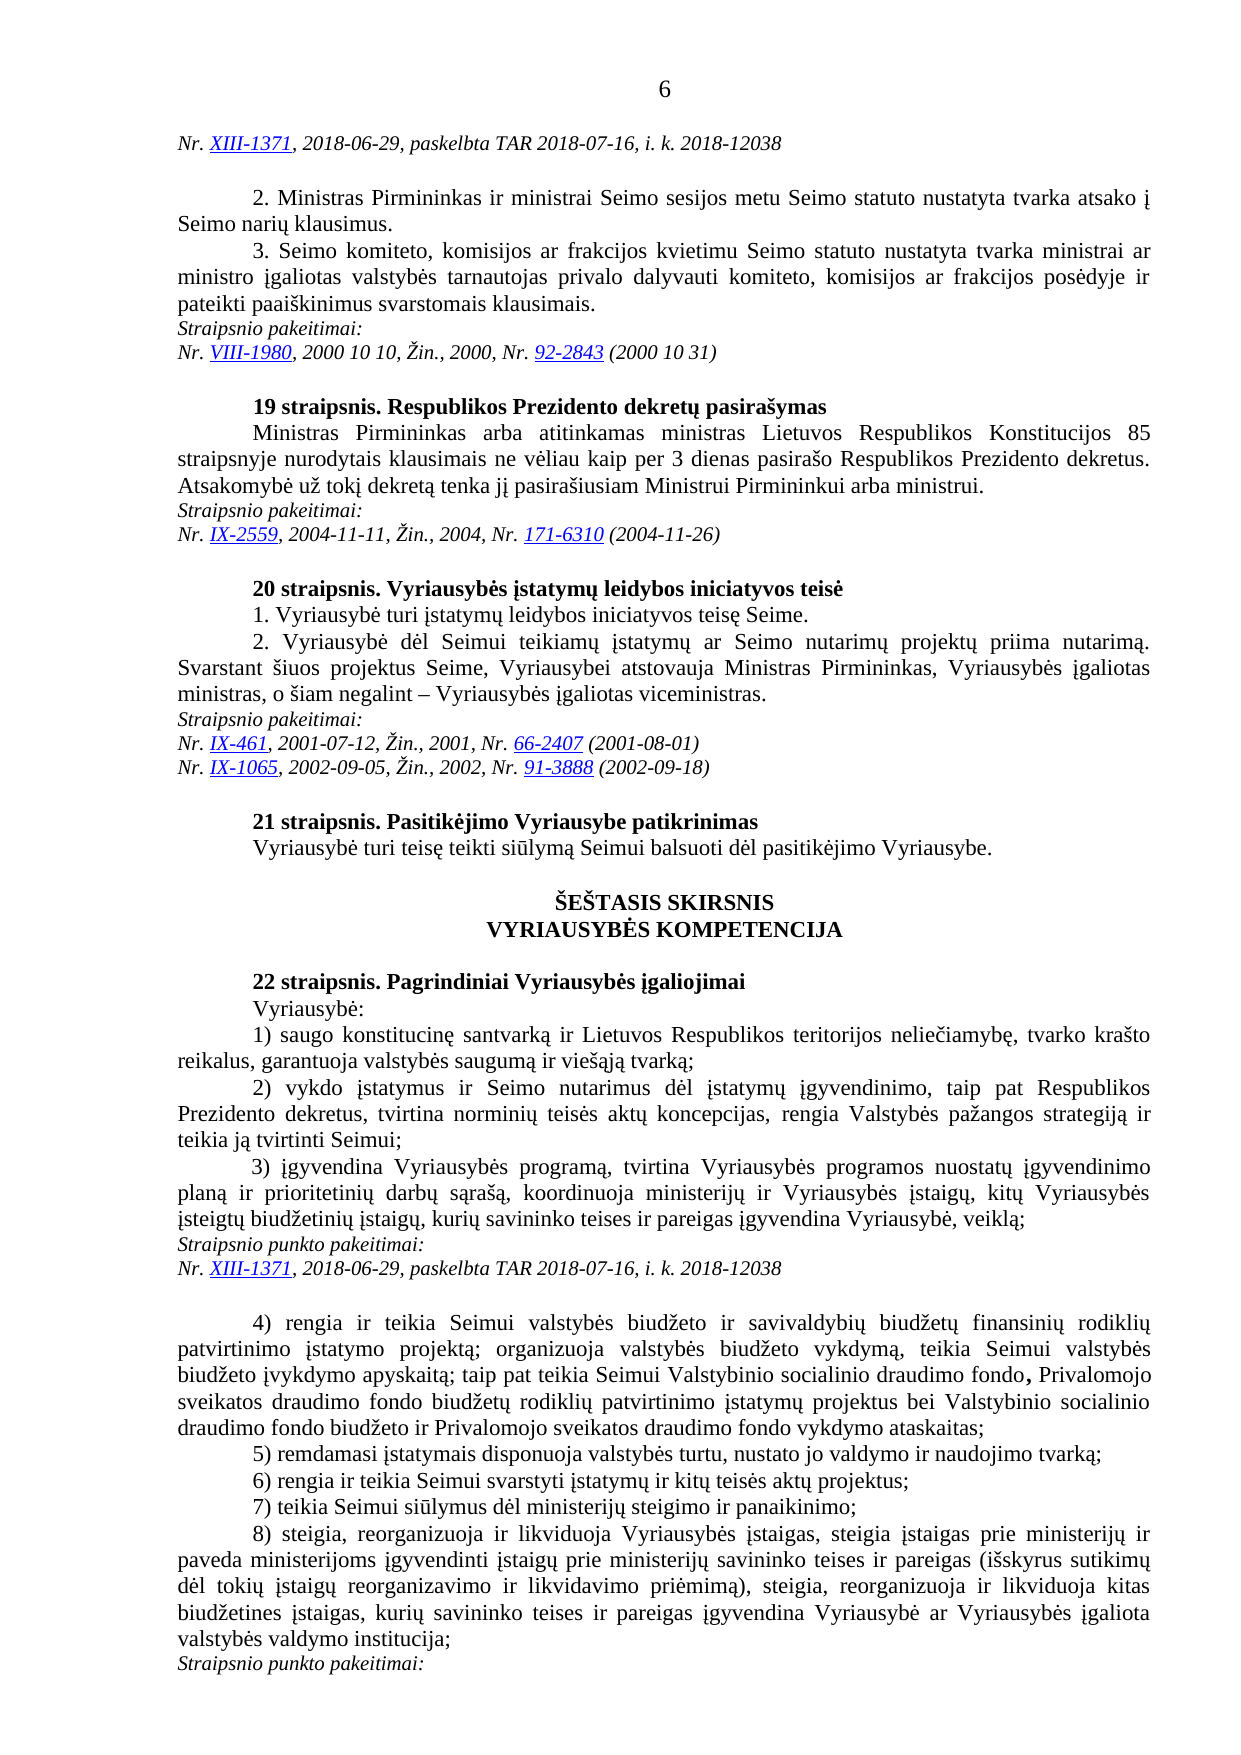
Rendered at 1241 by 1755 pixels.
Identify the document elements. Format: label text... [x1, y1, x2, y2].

text Nr. IX-461, 2001-07-12, Žin., 2001, Nr. 66-2407 (2001-08-01) [177, 731, 1152, 755]
text 6) rengia ir teikia Seimui svarstyti įstatymų ir kitų teisės aktų projektus; [177, 1467, 1152, 1493]
text Nr. IX-1065, 2002-09-05, Žin., 2002, Nr. 91-3888 (2002-09-18) [177, 755, 1152, 779]
text Straipsnio pakeitimai: [177, 498, 1152, 522]
text 2. Vyriausybė dėl Seimui teikiamų įstatymų ar Seimo nutarimų projektų priima nutarimą. Svarstant šiuos projektus Seime, Vyriausybei atstovauja Ministras Pirmininkas, Vyriausybės įgaliotas ministras, o šiam negalint – Vyriausybės įgaliotas viceministras. [177, 628, 1152, 707]
text Straipsnio pakeitimai: [177, 707, 1152, 731]
text Straipsnio punkto pakeitimai: [177, 1651, 1152, 1675]
text 22 straipsnis. Pagrindiniai Vyriausybės įgaliojimai [177, 968, 1152, 995]
text 3. Seimo komiteto, komisijos ar frakcijos kvietimu Seimo statuto nustatyta tvarka ministrai ar ministro įgaliotas valstybės tarnautojas privalo dalyvauti komiteto, komisijos ar frakcijos posėdyje ir pateikti paaiškinimus svarstomais klausimais. [177, 237, 1152, 316]
text 5) remdamasi įstatymais disponuoja valstybės turtu, nustato jo valdymo ir naudojimo tvarką; [177, 1441, 1152, 1467]
text 19 straipsnis. Respublikos Prezidento dekretų pasirašymas [177, 393, 1152, 419]
text 2) vykdo įstatymus ir Seimo nutarimus dėl įstatymų įgyvendinimo, taip pat Respublikos Prezidento dekretus, tvirtina norminių teisės aktų koncepcijas, rengia Valstybės pažangos strategiją ir teikia ją tvirtinti Seimui; [177, 1074, 1152, 1153]
text Vyriausybė turi teisę teikti siūlymą Seimui balsuoti dėl pasitikėjimo Vyriausybe. [177, 834, 1152, 861]
text Ministras Pirmininkas arba atitinkamas ministras Lietuvos Respublikos Konstitucijos 85 straipsnyje nurodytais klausimais ne vėliau kaip per 3 dienas pasirašo Respublikos Prezidento dekretus. Atsakomybė už tokį dekretą tenka jį pasirašiusiam Ministrui Pirmininkui arba ministrui. [177, 419, 1152, 498]
text Straipsnio punkto pakeitimai: [177, 1232, 1152, 1256]
text 21 straipsnis. Pasitikėjimo Vyriausybe patikrinimas [177, 808, 1152, 834]
text Nr. IX-2559, 2004-11-11, Žin., 2004, Nr. 171-6310 (2004-11-26) [177, 522, 1152, 546]
text 7) teikia Seimui siūlymus dėl ministerijų steigimo ir panaikinimo; [177, 1493, 1152, 1519]
text 3) įgyvendina Vyriausybės programą, tvirtina Vyriausybės programos nuostatų įgyvendinimo planą ir prioritetinių darbų sąrašą, koordinuoja ministerijų ir Vyriausybės įstaigų, kitų Vyriausybės įsteigtų biudžetinių įstaigų, kurių savininko teises ir pareigas įgyvendina Vyriausybė, veiklą; [177, 1153, 1152, 1232]
text Straipsnio pakeitimai: [177, 316, 1152, 340]
text 20 straipsnis. Vyriausybės įstatymų leidybos iniciatyvos teisė [177, 575, 1152, 601]
text Nr. XIII-1371, 2018-06-29, paskelbta TAR 2018-07-16, i. k. 2018-12038 [177, 1256, 1152, 1280]
text Šeštasis skirsnis [177, 889, 1152, 916]
text Vyriausybė: [177, 995, 1152, 1021]
text 1. Vyriausybė turi įstatymų leidybos iniciatyvos teisę Seime. [177, 601, 1152, 628]
text Nr. VIII-1980, 2000 10 10, Žin., 2000, Nr. 92-2843 (2000 10 31) [177, 340, 1152, 364]
text 4) rengia ir teikia Seimui valstybės biudžeto ir savivaldybių biudžetų finansinių rodiklių patvirtinimo įstatymo projektą; organizuoja valstybės biudžeto vykdymą, teikia Seimui valstybės biudžeto įvykdymo apyskaitą; taip pat teikia Seimui Valstybinio socialinio draudimo fondo, Privalomojo sveikatos draudimo fondo biudžetų rodiklių patvirtinimo įstatymų projektus bei Valstybinio socialinio draudimo fondo biudžeto ir Privalomojo sveikatos draudimo fondo vykdymo ataskaitas; [177, 1309, 1152, 1441]
text 2. Ministras Pirmininkas ir ministrai Seimo sesijos metu Seimo statuto nustatyta tvarka atsako į Seimo narių klausimus. [177, 184, 1152, 237]
text 1) saugo konstitucinę santvarką ir Lietuvos Respublikos teritorijos neliečiamybę, tvarko krašto reikalus, garantuoja valstybės saugumą ir viešąją tvarką; [177, 1021, 1152, 1074]
text 8) steigia, reorganizuoja ir likviduoja Vyriausybės įstaigas, steigia įstaigas prie ministerijų ir paveda ministerijoms įgyvendinti įstaigų prie ministerijų savininko teises ir pareigas (išskyrus sutikimų dėl tokių įstaigų reorganizavimo ir likvidavimo priėmimą), steigia, reorganizuoja ir likviduoja kitas biudžetines įstaigas, kurių savininko teises ir pareigas įgyvendina Vyriausybė ar Vyriausybės įgaliota valstybės valdymo institucija; [177, 1519, 1152, 1651]
text Nr. XIII-1371, 2018-06-29, paskelbta TAR 2018-07-16, i. k. 2018-12038 [177, 131, 1152, 155]
text VYRIAUSYBĖS KOMPETENCIJA [177, 916, 1152, 942]
